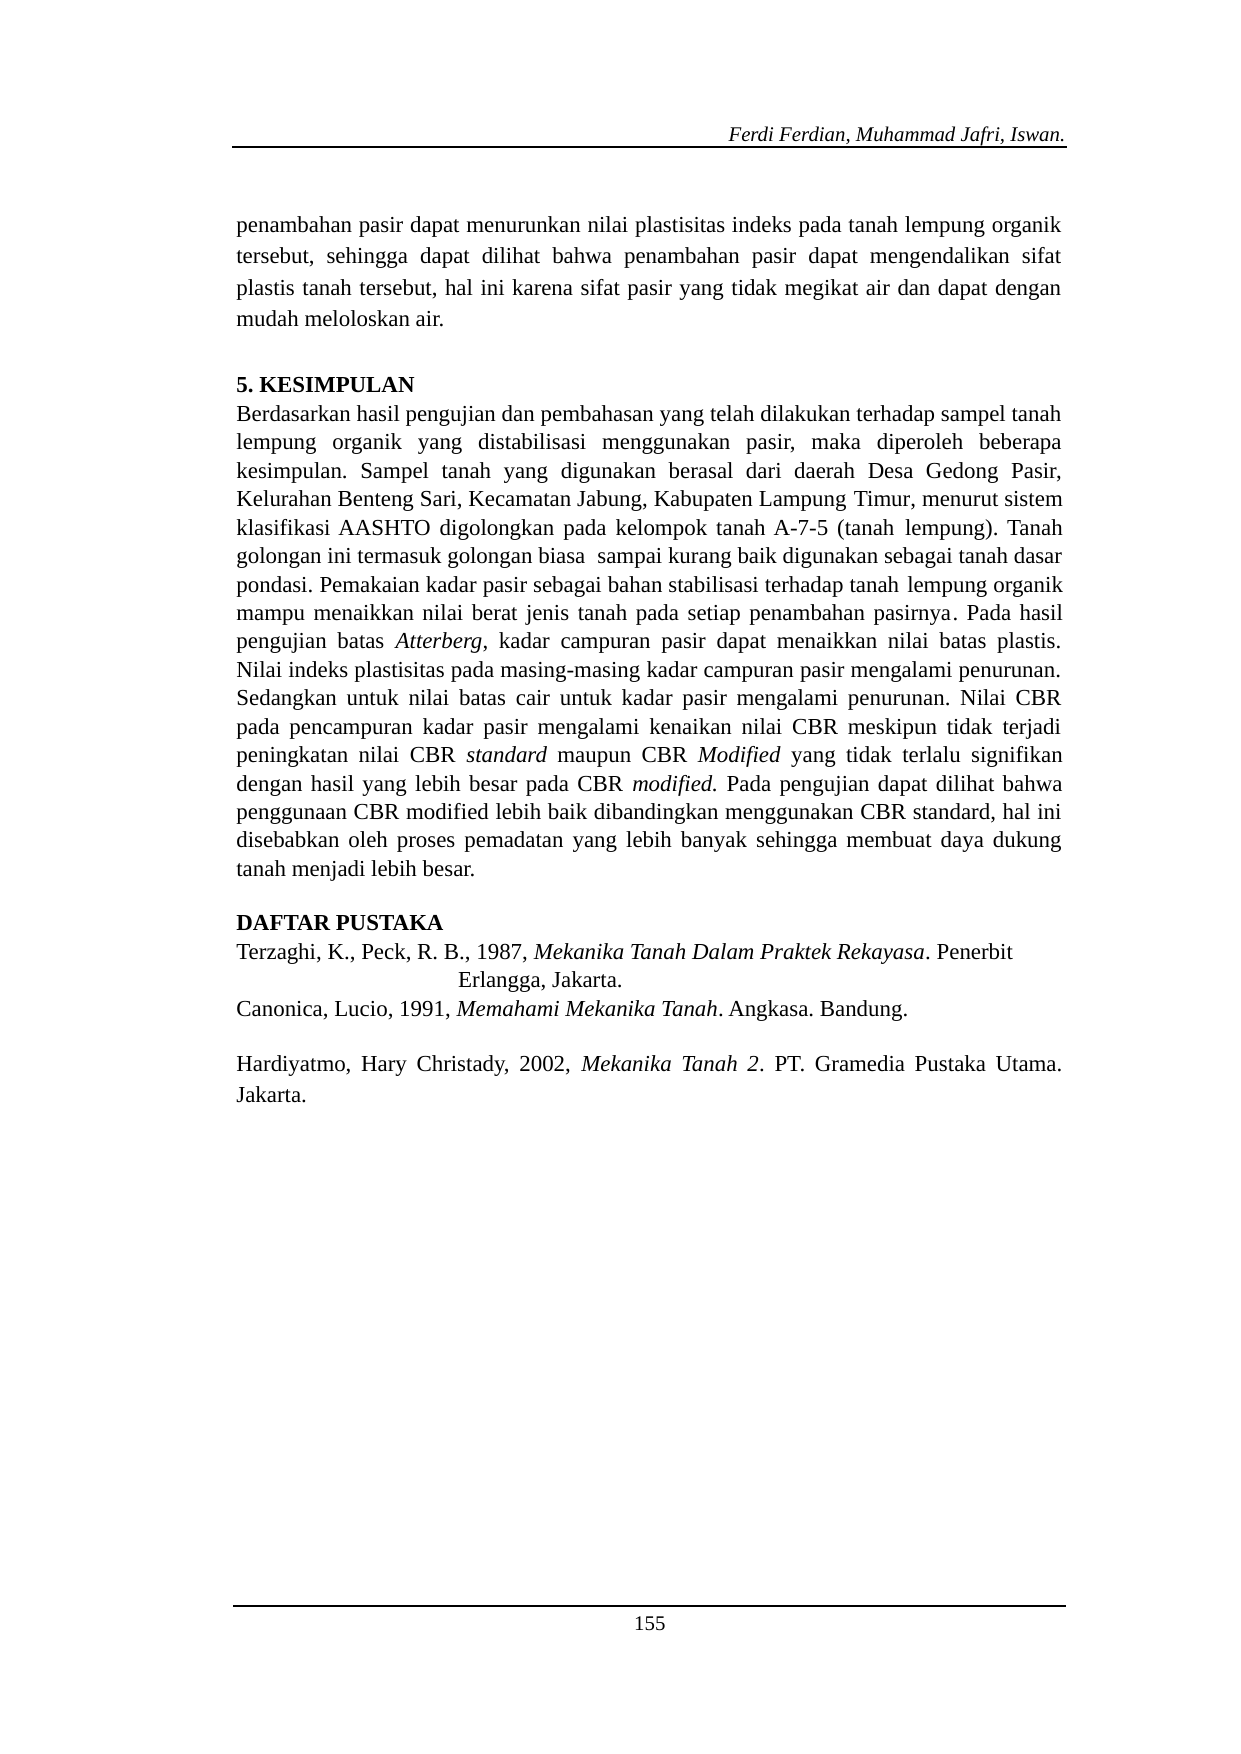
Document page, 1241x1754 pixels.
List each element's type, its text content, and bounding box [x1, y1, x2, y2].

text Hardiyatmo, Hary Christady, 2002, Mekanika Tanah 2. PT. Gramedia Pustaka Utama. Jakarta. [236, 1023, 1063, 1107]
text Erlangga, Jakarta. [236, 966, 1063, 993]
text DAFTAR PUSTAKA [236, 909, 1063, 936]
text Canonica, Lucio, 1991, Memahami Mekanika Tanah. Angkasa. Bandung. [236, 995, 1063, 1021]
text Berdasarkan hasil pengujian dan pembahasan yang telah dilakukan terhadap sampel tanah lempung organik yang distabilisasi menggunakan pasir, maka diperoleh beberapa kesimpulan. Sampel tanah yang digunakan berasal dari daerah Desa Gedong Pasir, Kelurahan Benteng Sari, Kecamatan Jabung, Kabupaten Lampung Timur, menurut sistem klasifikasi AASHTO digolongkan pada kelompok tanah A-7-5 (tanah lempung). Tanah golongan ini termasuk golongan biasa sampai kurang baik digunakan sebagai tanah dasar pondasi. Pemakaian kadar pasir sebagai bahan stabilisasi terhadap tanah lempung organik mampu menaikkan nilai berat jenis tanah pada setiap penambahan pasirnya. Pada hasil pengujian batas Atterberg, kadar campuran pasir dapat menaikkan nilai batas plastis. Nilai indeks plastisitas pada masing-masing kadar campuran pasir mengalami penurunan. Sedangkan untuk nilai batas cair untuk kadar pasir mengalami penurunan. Nilai CBR pada pencampuran kadar pasir mengalami kenaikan nilai CBR meskipun tidak terjadi peningkatan nilai CBR standard maupun CBR Modified yang tidak terlalu signifikan dengan hasil yang lebih besar pada CBR modified. Pada pengujian dapat dilihat bahwa penggunaan CBR modified lebih baik dibandingkan menggunakan CBR standard, hal ini disebabkan oleh proses pemadatan yang lebih banyak sehingga membuat daya dukung tanah menjadi lebih besar. [236, 400, 1063, 881]
text 5. KESIMPULAN [236, 372, 1063, 398]
text Terzaghi, K., Peck, R. B., 1987, Mekanika Tanah Dalam Praktek Rekayasa. Penerbit [236, 938, 1063, 964]
text penambahan pasir dapat menurunkan nilai plastisitas indeks pada tanah lempung organik tersebut, sehingga dapat dilihat bahwa penambahan pasir dapat mengendalikan sifat plastis tanah tersebut, hal ini karena sifat pasir yang tidak megikat air dan dapat dengan mudah meloloskan air. [236, 209, 1063, 331]
